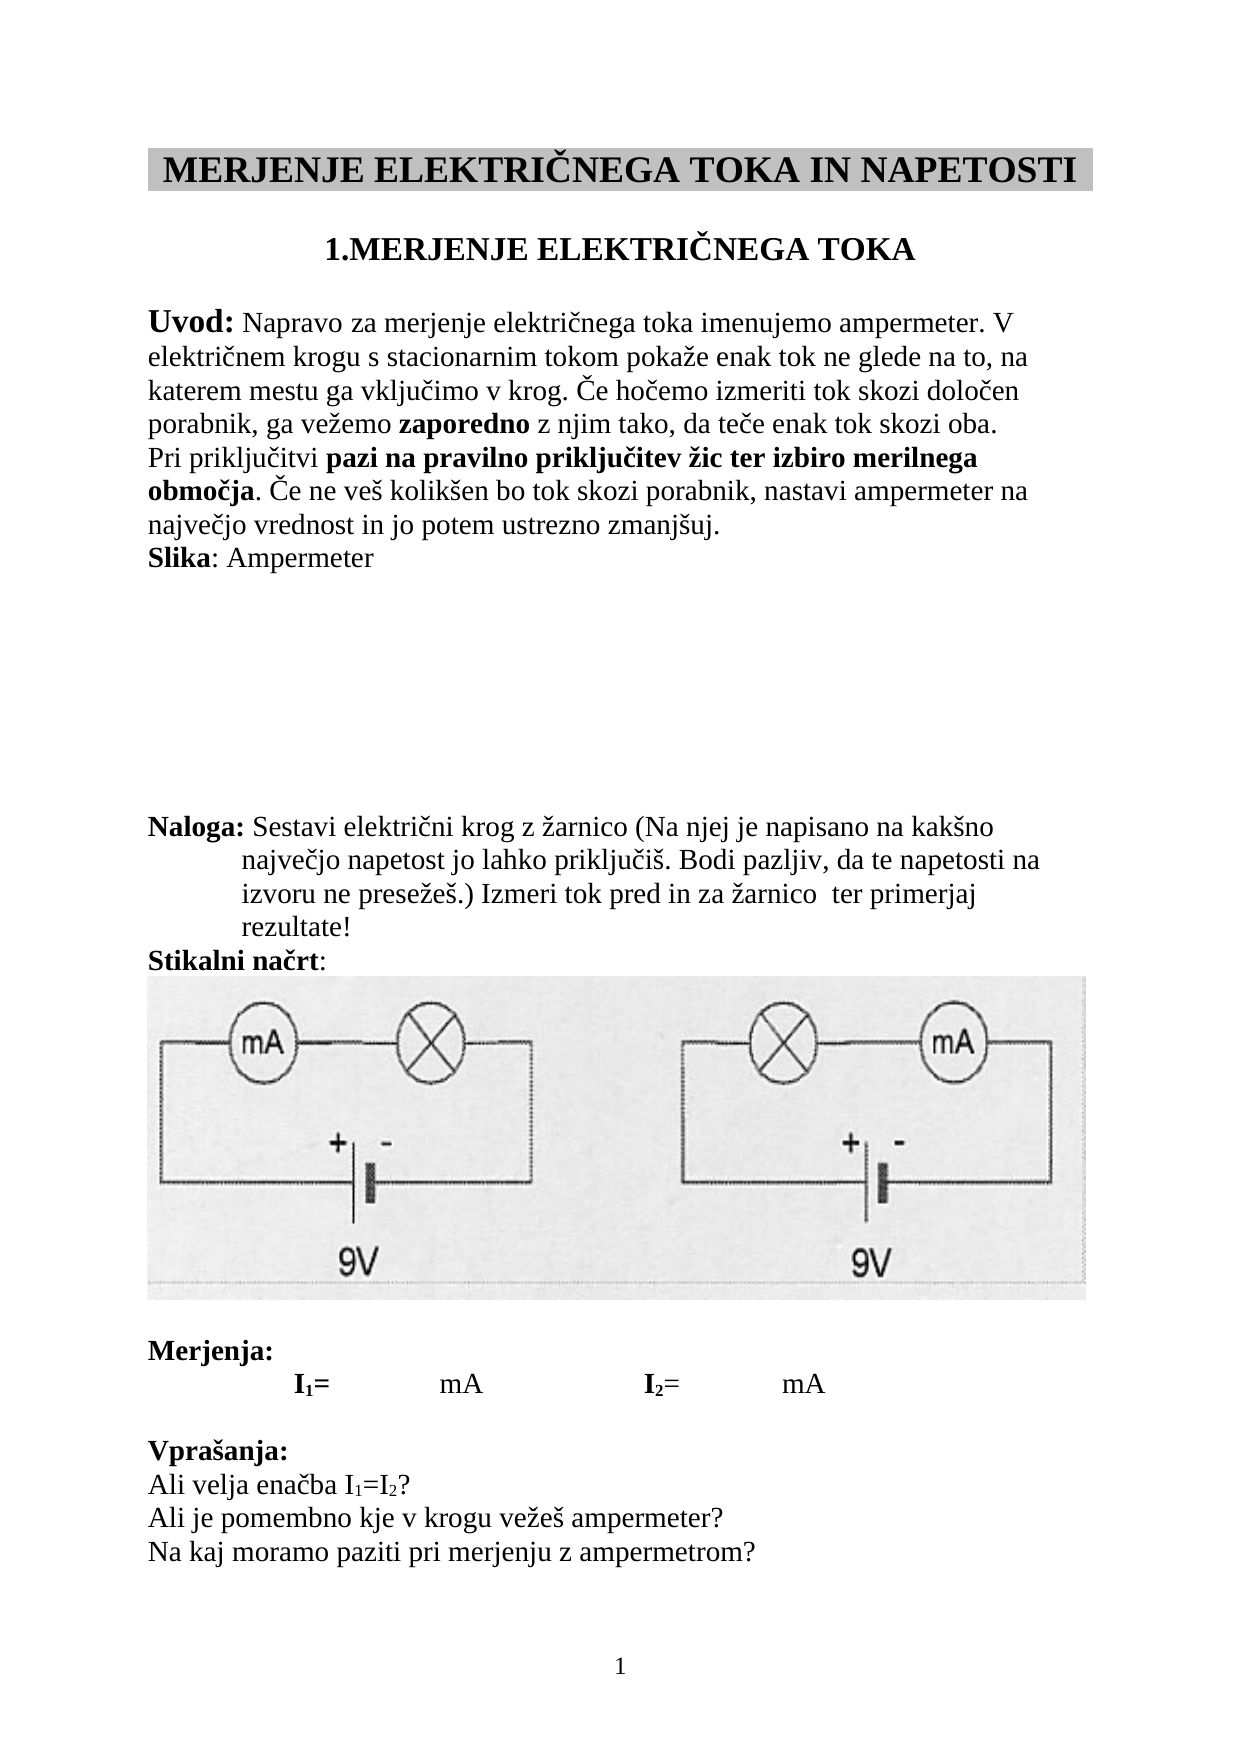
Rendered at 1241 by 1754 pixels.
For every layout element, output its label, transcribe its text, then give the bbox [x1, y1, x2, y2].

text Naloga: Sestavi električni krog z žarnico (Na njej je napisano na kakšno največjo napetost jo lahko priključiš. Bodi pazljiv, da te napetosti na izvoru ne presežeš.) Izmeri tok pred in za žarnico ter primerjaj rezultate! [148, 809, 1093, 943]
picture [147, 976, 1086, 1300]
text I1= mA I2= mA [148, 1366, 1093, 1400]
text Vprašanja: [148, 1433, 1093, 1467]
text Na kaj moramo paziti pri merjenju z ampermetrom? [148, 1534, 1093, 1568]
text Slika: Ampermeter [148, 541, 1093, 574]
text Merjenja: [148, 1333, 1093, 1366]
text Ali velja enačba I1=I2? [148, 1467, 1093, 1501]
title 1.MERJENJE ELEKTRIČNEGA TOKA [148, 229, 1093, 267]
text Pri priključitvi pazi na pravilno priključitev žic ter izbiro merilnega območja. Če ne veš kolikšen bo tok skozi porabnik, nastavi ampermeter na največjo vrednost in jo potem ustrezno zmanjšuj. [148, 440, 1093, 541]
text Uvod: Napravo za merjenje električnega toka imenujemo ampermeter. V električnem krogu s stacionarnim tokom pokaže enak tok ne glede na to, na katerem mestu ga vključimo v krog. Če hočemo izmeriti tok skozi določen porabnik, ga vežemo zaporedno z njim tako, da teče enak tok skozi oba. [148, 301, 1093, 440]
title MERJENJE ELEKTRIČNEGA TOKA IN NAPETOSTI [148, 148, 1093, 191]
text Stikalni načrt: [148, 943, 1093, 977]
text Ali je pomembno kje v krogu vežeš ampermeter? [148, 1501, 1093, 1534]
